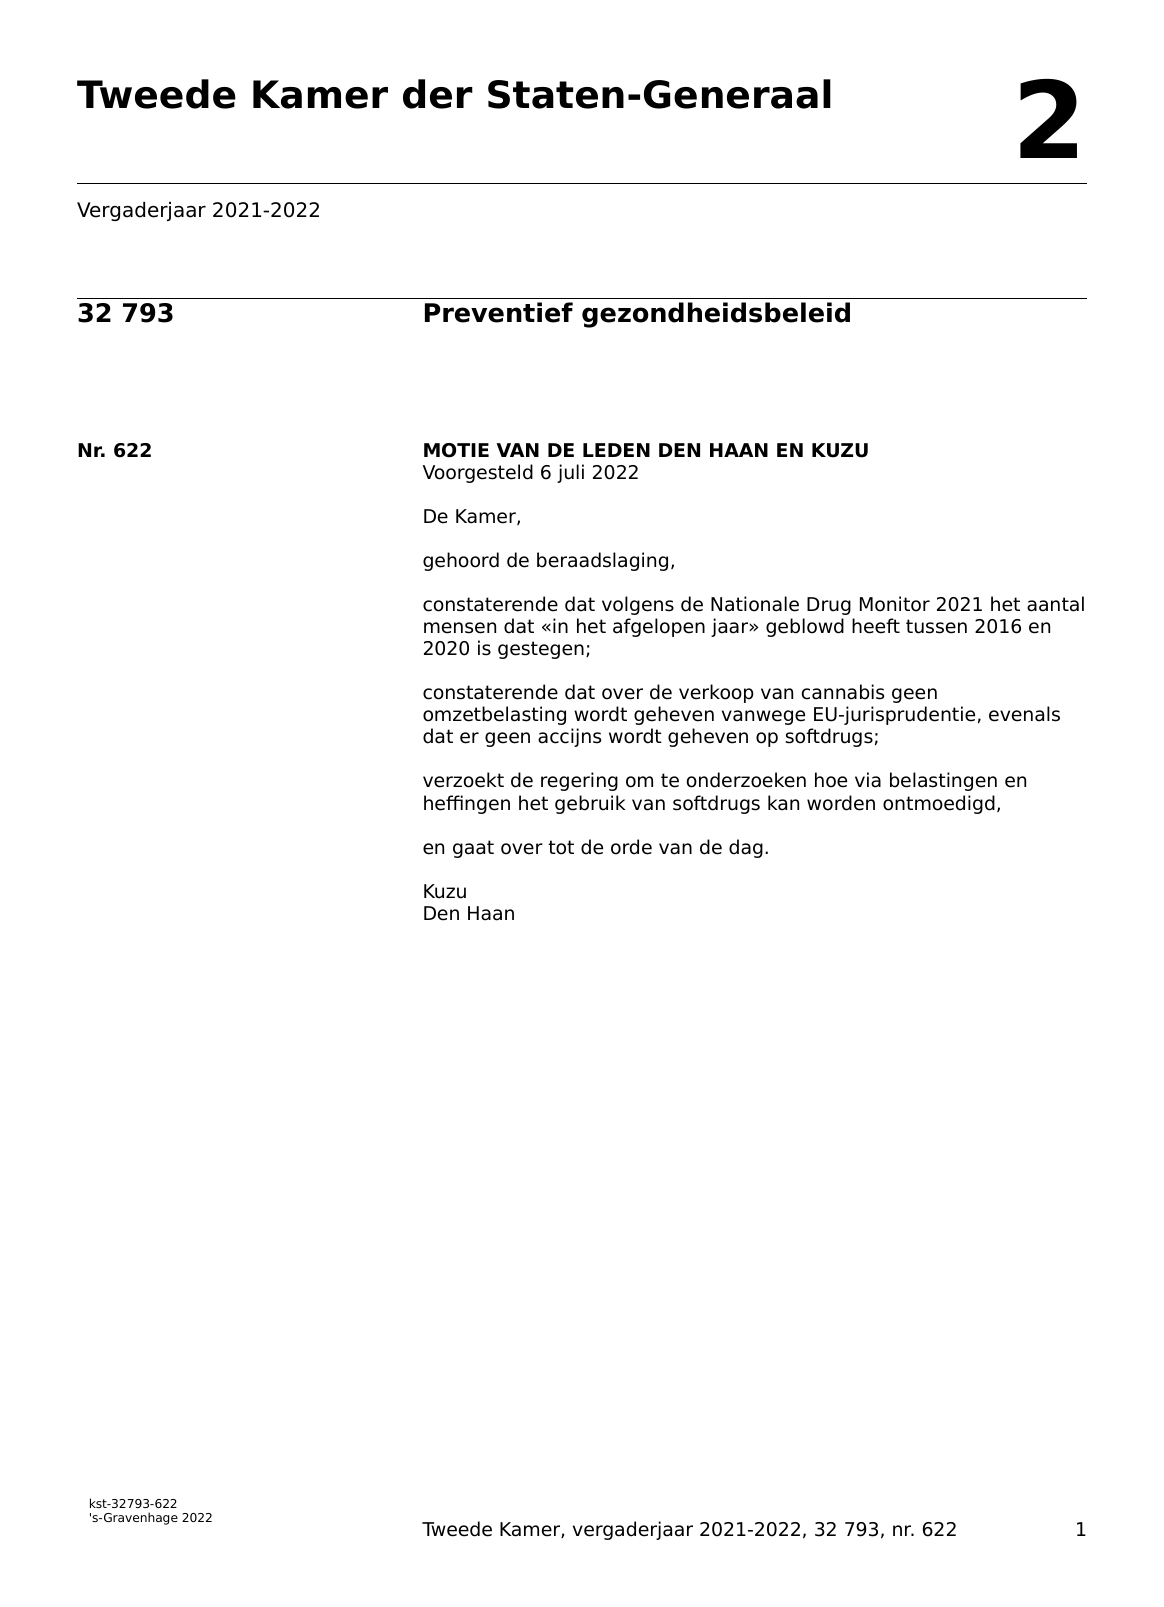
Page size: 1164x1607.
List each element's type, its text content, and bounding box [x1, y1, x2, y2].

table_cell Vergaderjaar 2021-2022 [77, 184, 1087, 298]
text verzoekt de regering om te onderzoeken hoe via belastingen en heffingen het gebruik van softdrugs kan worden ontmoedigd, [422, 770, 1087, 814]
text 's-Gravenhage 2022 [88, 1511, 323, 1525]
text gehoord de beraadslaging, [422, 550, 1087, 572]
text Den Haan [422, 903, 1087, 925]
subtitle 32 793 Preventief gezondheidsbeleid [77, 299, 1087, 329]
text en gaat over tot de orde van de dag. [422, 837, 1087, 858]
text kst-32793-622 [88, 1497, 323, 1511]
table_header 2 [886, 59, 1087, 183]
table_header Tweede Kamer der Staten-Generaal [77, 59, 886, 183]
text Voorgesteld 6 juli 2022 [422, 462, 1087, 484]
text Kuzu [422, 881, 1087, 903]
text constaterende dat over de verkoop van cannabis geen omzetbelasting wordt geheven vanwege EU-jurisprudentie, evenals dat er geen accijns wordt geheven op softdrugs; [422, 682, 1087, 748]
text De Kamer, [422, 506, 1087, 528]
subtitle Nr. 622 MOTIE VAN DE LEDEN DEN HAAN EN KUZU [77, 440, 1087, 462]
text constaterende dat volgens de Nationale Drug Monitor 2021 het aantal mensen dat «in het afgelopen jaar» geblowd heeft tussen 2016 en 2020 is gestegen; [422, 594, 1087, 660]
